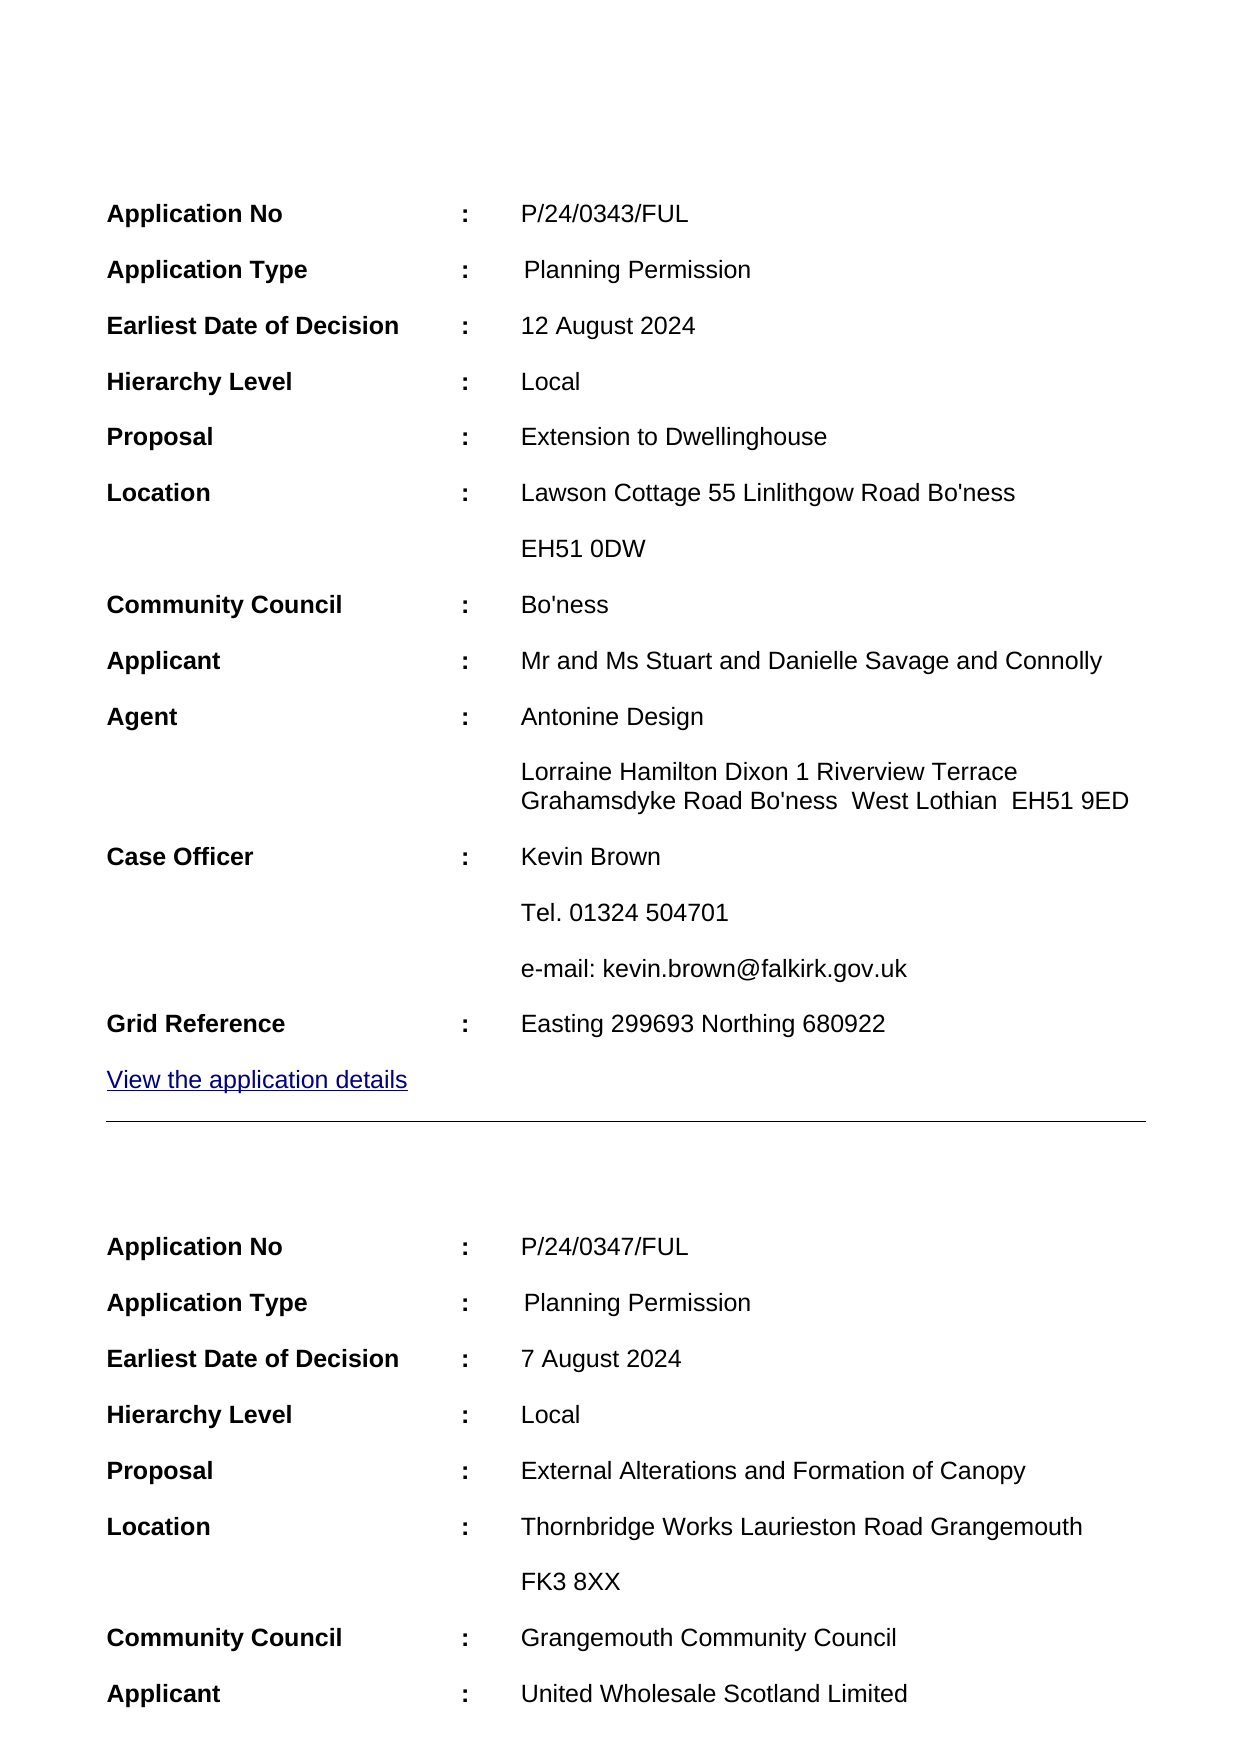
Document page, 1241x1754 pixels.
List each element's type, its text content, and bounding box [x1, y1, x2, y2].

text EH51 0DW [106, 534, 1146, 563]
text Grid Reference : Easting 299693 Northing 680922 [106, 1009, 1146, 1038]
text Location : Lawson Cottage 55 Linlithgow Road Bo'ness [106, 478, 1146, 507]
text Lorraine Hamilton Dixon 1 Riverview Terrace Grahamsdyke Road Bo'ness West Lothian EH51 9ED [106, 757, 1146, 815]
text View the application details [106, 1065, 1146, 1094]
text Case Officer : Kevin Brown [106, 842, 1146, 871]
text Proposal : External Alterations and Formation of Canopy [106, 1456, 1146, 1484]
text Location : Thornbridge Works Laurieston Road Grangemouth [106, 1511, 1146, 1540]
text Tel. 01324 504701 [106, 898, 1146, 926]
text e-mail: kevin.brown@falkirk.gov.uk [106, 953, 1146, 982]
text Earliest Date of Decision : 7 August 2024 [106, 1344, 1146, 1373]
text Application No : P/24/0343/FUL [106, 199, 1146, 228]
text Hierarchy Level : Local [106, 1400, 1146, 1428]
text Application Type : Planning Permission [106, 255, 1146, 283]
text Earliest Date of Decision : 12 August 2024 [106, 311, 1146, 339]
text FK3 8XX [106, 1567, 1146, 1596]
text Application Type : Planning Permission [106, 1288, 1146, 1317]
text Applicant : Mr and Ms Stuart and Danielle Savage and Connolly [106, 646, 1146, 674]
text Community Council : Grangemouth Community Council [106, 1623, 1146, 1652]
text Agent : Antonine Design [106, 701, 1146, 730]
text Community Council : Bo'ness [106, 590, 1146, 618]
text Hierarchy Level : Local [106, 366, 1146, 395]
text Proposal : Extension to Dwellinghouse [106, 422, 1146, 451]
text Applicant : United Wholesale Scotland Limited [106, 1679, 1146, 1708]
text Application No : P/24/0347/FUL [106, 1232, 1146, 1261]
